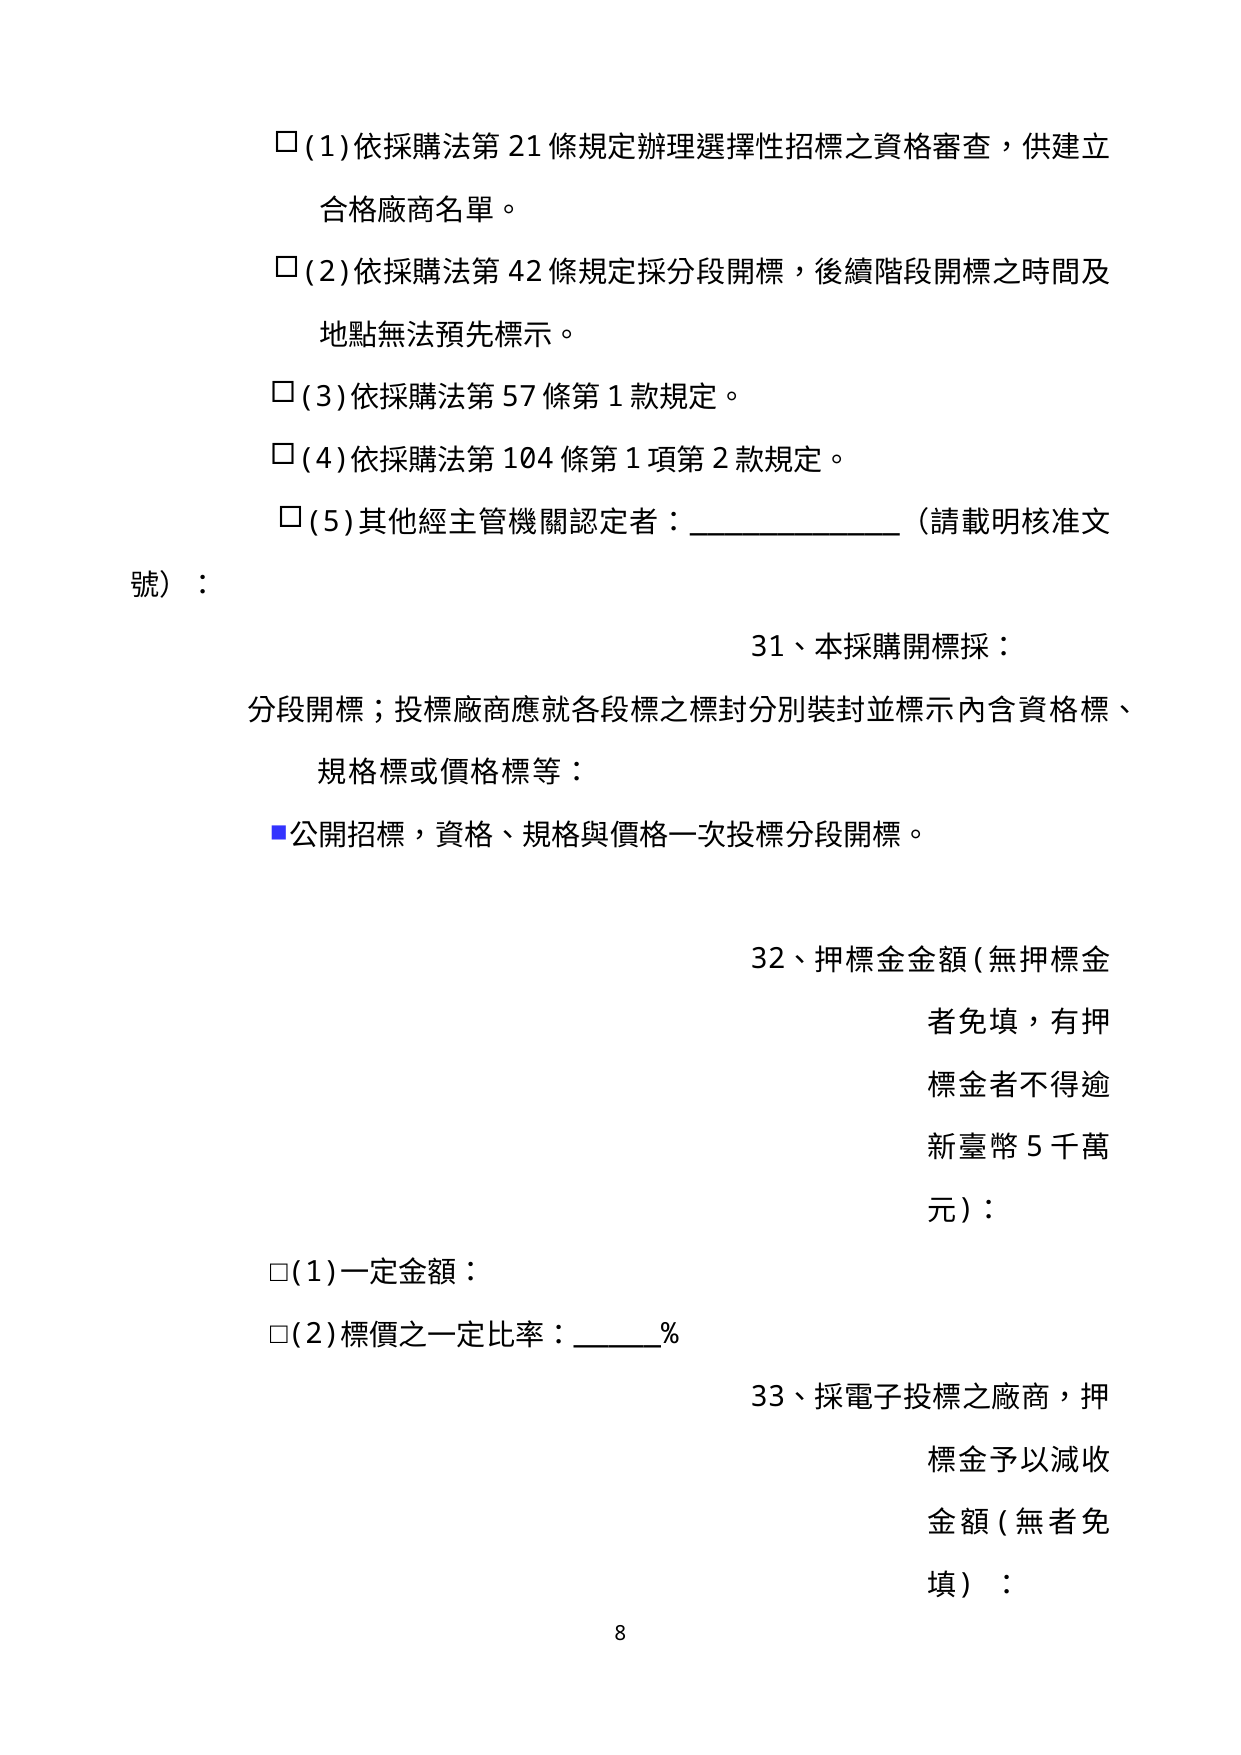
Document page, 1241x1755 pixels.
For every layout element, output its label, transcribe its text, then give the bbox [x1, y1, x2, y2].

text 分段開標；投標廠商應就各段標之標封分別裝封並標示內含資格標、規格標或價格標等： [247, 666, 1110, 791]
list 本採購開標採： [750, 603, 1110, 666]
text □(2)標價之一定比率：_____% [130, 1291, 1110, 1353]
text (4)依採購法第104條第1項第2款規定。 [130, 416, 1110, 478]
list 採電子投標之廠商，押標金予以減收金額(無者免填) ： [750, 1353, 1110, 1603]
text (2)依採購法第42條規定採分段開標，後續階段開標之時間及地點無法預先標示。 [130, 228, 1110, 353]
text (5)其他經主管機關認定者：____________（請載明核准文號）： [130, 478, 1110, 603]
text ■公開招標，資格、規格與價格一次投標分段開標。 [130, 791, 1110, 853]
text □(1)一定金額： [130, 1228, 1110, 1291]
text (3)依採購法第57條第1款規定。 [130, 353, 1110, 416]
list 押標金金額(無押標金者免填，有押標金者不得逾新臺幣5千萬元)： [750, 916, 1110, 1228]
text (1)依採購法第21條規定辦理選擇性招標之資格審查，供建立合格廠商名單。 [130, 103, 1110, 228]
